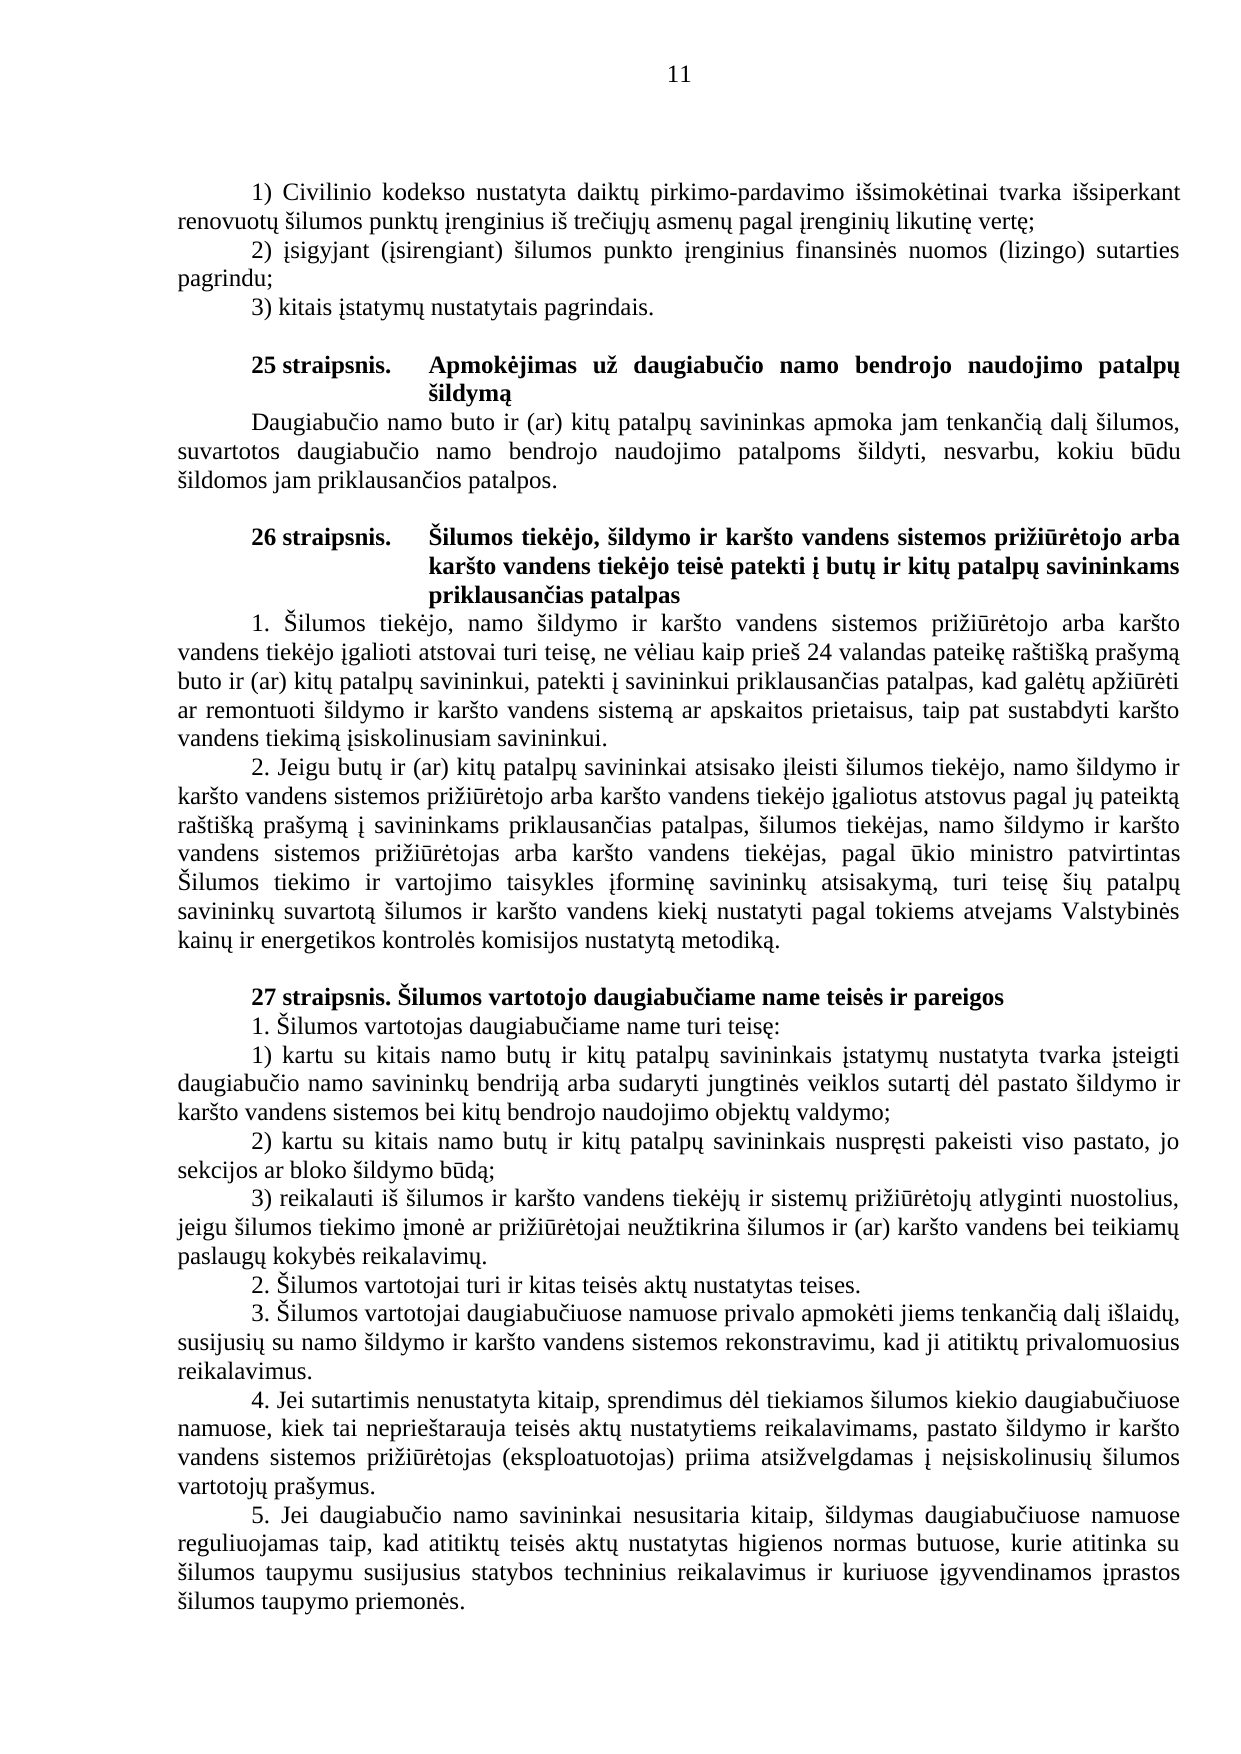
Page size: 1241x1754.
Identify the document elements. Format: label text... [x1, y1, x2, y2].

text 2) kartu su kitais namo butų ir kitų patalpų savininkais nuspręsti pakeisti viso pastato, jo sekcijos ar bloko šildymo būdą; [177, 1126, 1181, 1183]
text 5. Jei daugiabučio namo savininkai nesusitaria kitaip, šildymas daugiabučiuose namuose reguliuojamas taip, kad atitiktų teisės aktų nustatytas higienos normas butuose, kurie atitinka su šilumos taupymu susijusius statybos techninius reikalavimus ir kuriuose įgyvendinamos įprastos šilumos taupymo priemonės. [177, 1500, 1181, 1615]
text 2. Šilumos vartotojai turi ir kitas teisės aktų nustatytas teises. [177, 1270, 1181, 1298]
text 3) reikalauti iš šilumos ir karšto vandens tiekėjų ir sistemų prižiūrėtojų atlyginti nuostolius, jeigu šilumos tiekimo įmonė ar prižiūrėtojai neužtikrina šilumos ir (ar) karšto vandens bei teikiamų paslaugų kokybės reikalavimų. [177, 1183, 1181, 1270]
text 3. Šilumos vartotojai daugiabučiuose namuose privalo apmokėti jiems tenkančią dalį išlaidų, susijusių su namo šildymo ir karšto vandens sistemos rekonstravimu, kad ji atitiktų privalomuosius reikalavimus. [177, 1298, 1181, 1385]
text 2. Jeigu butų ir (ar) kitų patalpų savininkai atsisako įleisti šilumos tiekėjo, namo šildymo ir karšto vandens sistemos prižiūrėtojo arba karšto vandens tiekėjo įgaliotus atstovus pagal jų pateiktą raštišką prašymą į savininkams priklausančias patalpas, šilumos tiekėjas, namo šildymo ir karšto vandens sistemos prižiūrėtojas arba karšto vandens tiekėjas, pagal ūkio ministro patvirtintas Šilumos tiekimo ir vartojimo taisykles įforminę savininkų atsisakymą, turi teisę šių patalpų savininkų suvartotą šilumos ir karšto vandens kiekį nustatyti pagal tokiems atvejams Valstybinės kainų ir energetikos kontrolės komisijos nustatytą metodiką. [177, 752, 1181, 953]
text 25 straipsnis. Apmokėjimas už daugiabučio namo bendrojo naudojimo patalpų šildymą [251, 350, 1181, 407]
text 27 straipsnis. Šilumos vartotojo daugiabučiame name teisės ir pareigos [177, 982, 1181, 1011]
text 2) įsigyjant (įsirengiant) šilumos punkto įrenginius finansinės nuomos (lizingo) sutarties pagrindu; [177, 235, 1181, 292]
text 1) Civilinio kodekso nustatyta daiktų pirkimo-pardavimo išsimokėtinai tvarka išsiperkant renovuotų šilumos punktų įrenginius iš trečiųjų asmenų pagal įrenginių likutinę vertę; [177, 177, 1181, 235]
text 1. Šilumos vartotojas daugiabučiame name turi teisę: [177, 1011, 1181, 1040]
text Daugiabučio namo buto ir (ar) kitų patalpų savininkas apmoka jam tenkančią dalį šilumos, suvartotos daugiabučio namo bendrojo naudojimo patalpoms šildyti, nesvarbu, kokiu būdu šildomos jam priklausančios patalpos. [177, 407, 1181, 493]
text 26 straipsnis. Šilumos tiekėjo, šildymo ir karšto vandens sistemos prižiūrėtojo arba karšto vandens tiekėjo teisė patekti į butų ir kitų patalpų savininkams priklausančias patalpas [251, 522, 1181, 608]
text 1) kartu su kitais namo butų ir kitų patalpų savininkais įstatymų nustatyta tvarka įsteigti daugiabučio namo savininkų bendriją arba sudaryti jungtinės veiklos sutartį dėl pastato šildymo ir karšto vandens sistemos bei kitų bendrojo naudojimo objektų valdymo; [177, 1040, 1181, 1126]
text 4. Jei sutartimis nenustatyta kitaip, sprendimus dėl tiekiamos šilumos kiekio daugiabučiuose namuose, kiek tai neprieštarauja teisės aktų nustatytiems reikalavimams, pastato šildymo ir karšto vandens sistemos prižiūrėtojas (eksploatuotojas) priima atsižvelgdamas į neįsiskolinusių šilumos vartotojų prašymus. [177, 1385, 1181, 1500]
text 3) kitais įstatymų nustatytais pagrindais. [177, 292, 1181, 321]
text 1. Šilumos tiekėjo, namo šildymo ir karšto vandens sistemos prižiūrėtojo arba karšto vandens tiekėjo įgalioti atstovai turi teisę, ne vėliau kaip prieš 24 valandas pateikę raštišką prašymą buto ir (ar) kitų patalpų savininkui, patekti į savininkui priklausančias patalpas, kad galėtų apžiūrėti ar remontuoti šildymo ir karšto vandens sistemą ar apskaitos prietaisus, taip pat sustabdyti karšto vandens tiekimą įsiskolinusiam savininkui. [177, 608, 1181, 752]
